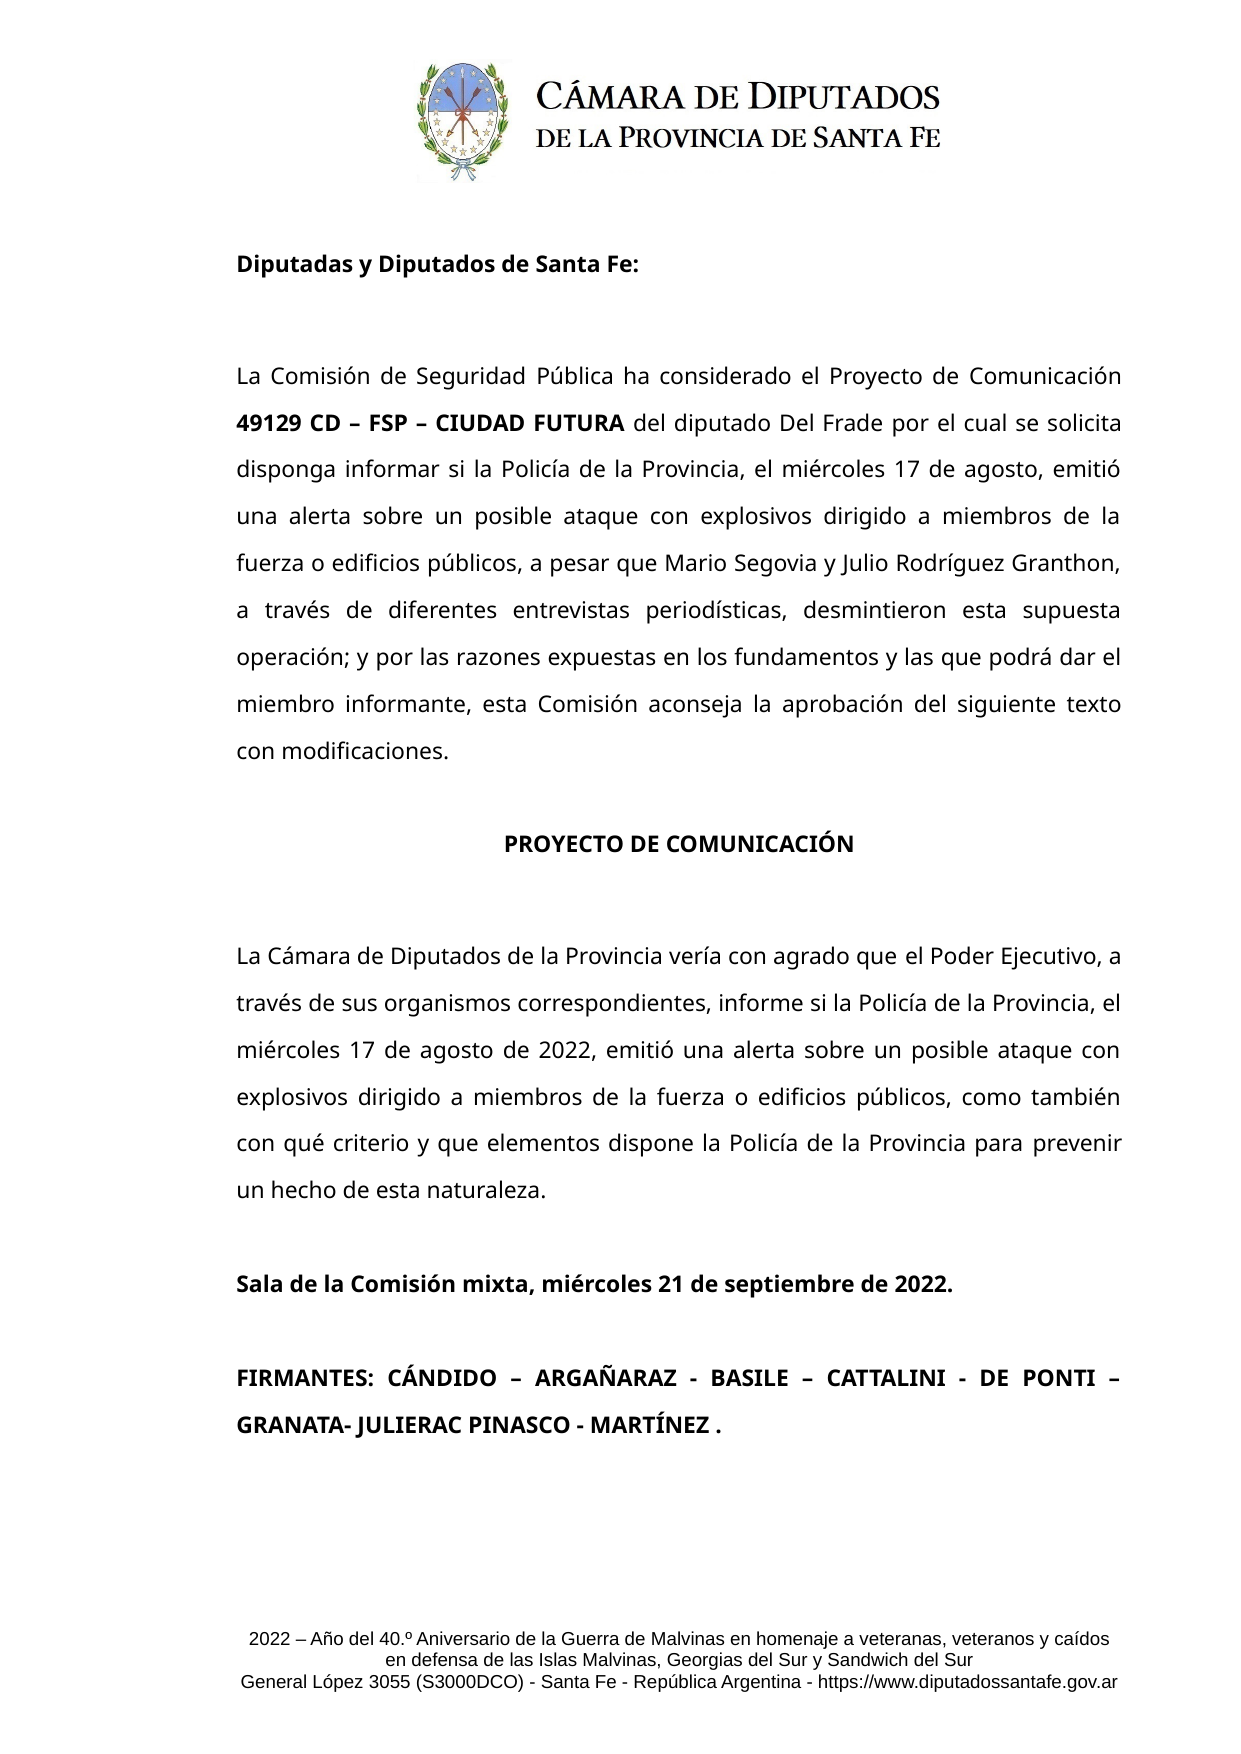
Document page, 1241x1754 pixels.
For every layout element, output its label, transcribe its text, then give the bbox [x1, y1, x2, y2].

text FIRMANTES: CÁNDIDO – ARGAÑARAZ - BASILE – CATTALINI - DE PONTI –GRANATA- JULIERAC PINASCO - MARTÍNEZ . [236, 1362, 1122, 1440]
list Sala de la Comisión mixta, miércoles 21 de septiembre de 2022. [236, 1268, 1122, 1299]
text PROYECTO DE COMUNICACIÓN [236, 828, 1122, 860]
text Diputadas y Diputados de Santa Fe: [236, 248, 1122, 279]
picture [413, 59, 945, 183]
text La Comisión de Seguridad Pública ha considerado el Proyecto de Comunicación 49129 CD – FSP – CIUDAD FUTURA del diputado Del Frade por el cual se solicita disponga informar si la Policía de la Provincia, el miércoles 17 de agosto, emitió una alerta sobre un posible ataque con explosivos dirigido a miembros de la fuerza o edificios públicos, a pesar que Mario Segovia y Julio Rodríguez Granthon, a través de diferentes entrevistas periodísticas, desmintieron esta supuesta operación; y por las razones expuestas en los fundamentos y las que podrá dar el miembro informante, esta Comisión aconseja la aprobación del siguiente texto con modificaciones. [236, 360, 1122, 766]
list La Cámara de Diputados de la Provincia vería con agrado que el Poder Ejecutivo, a través de sus organismos correspondientes, informe si la Policía de la Provincia, el miércoles 17 de agosto de 2022, emitió una alerta sobre un posible ataque con explosivos dirigido a miembros de la fuerza o edificios públicos, como también con qué criterio y que elementos dispone la Policía de la Provincia para prevenir un hecho de esta naturaleza. [236, 940, 1122, 1206]
